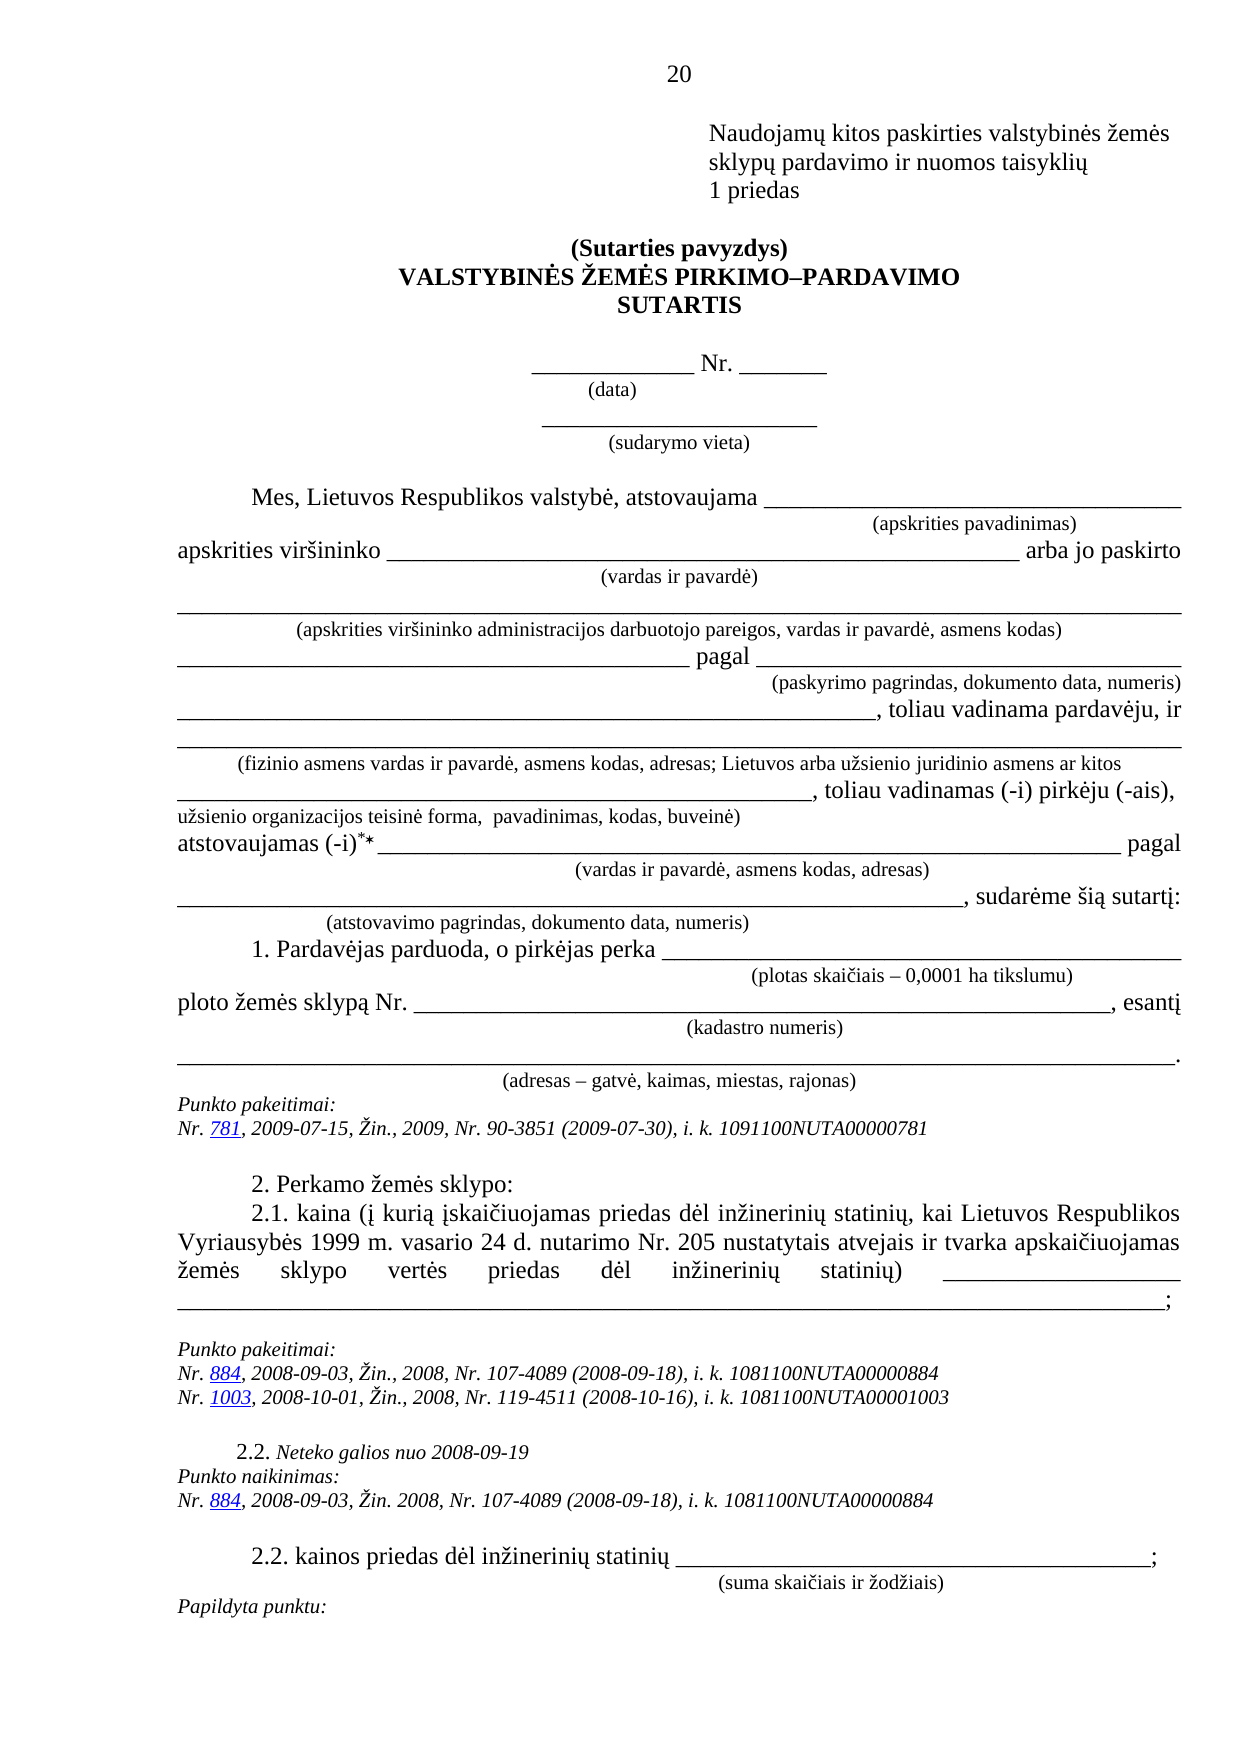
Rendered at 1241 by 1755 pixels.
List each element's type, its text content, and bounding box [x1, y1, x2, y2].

text (Sutarties pavyzdys) [177, 233, 1181, 262]
text (apskrities viršininko administracijos darbuotojo pareigos, vardas ir pavardė, asmens kodas) [177, 617, 1181, 641]
text sklypų pardavimo ir nuomos taisyklių [177, 147, 1181, 176]
text SUTARTIS [177, 291, 1181, 319]
text . [177, 1039, 1181, 1068]
text Punkto pakeitimai: [177, 1337, 1181, 1361]
text (atstovavimo pagrindas, dokumento data, numeris) [252, 910, 1181, 934]
text (kadastro numeris) [177, 1015, 1181, 1039]
text (apskrities pavadinimas) [177, 511, 1181, 535]
text (data) [177, 377, 1181, 401]
text (plotas skaičiais – 0,0001 ha tikslumu) [177, 962, 1181, 987]
text (vardas ir pavardė, asmens kodas, adresas) [177, 857, 1181, 881]
text Papildyta punktu: [177, 1594, 1181, 1618]
text 1. Pardavėjas parduoda, o pirkėjas perka [177, 934, 1181, 962]
text _____________ Nr. _______ [177, 348, 1181, 377]
text Punkto naikinimas: [177, 1464, 1181, 1488]
text Nr. 1003, 2008-10-01, Žin., 2008, Nr. 119-4511 (2008-10-16), i. k. 1081100NUTA00001003 [177, 1385, 1181, 1409]
text 2.2. Neteko galios nuo 2008-09-19 [177, 1438, 1181, 1464]
text atstovaujamas (-i)* pagal [177, 828, 1181, 857]
text apskrities viršininko arba jo paskirto [177, 535, 1181, 564]
text Nr. 884, 2008-09-03, Žin. 2008, Nr. 107-4089 (2008-09-18), i. k. 1081100NUTA00000884 [177, 1488, 1181, 1512]
text VALSTYBINĖS ŽEMĖS PIRKIMO–PARDAVIMO [177, 262, 1181, 291]
text (fizinio asmens vardas ir pavardė, asmens kodas, adresas; Lietuvos arba užsienio juridinio asmens ar kitos [177, 751, 1181, 775]
text užsienio organizacijos teisinė forma, pavadinimas, kodas, buveinė) [177, 804, 1181, 828]
text ploto žemės sklypą Nr. , esantį [177, 987, 1181, 1015]
text (paskyrimo pagrindas, dokumento data, numeris) [177, 670, 1181, 694]
text Nr. 781, 2009-07-15, Žin., 2009, Nr. 90-3851 (2009-07-30), i. k. 1091100NUTA00000781 [177, 1116, 1181, 1140]
text (suma skaičiais ir žodžiais) [177, 1570, 1181, 1594]
text (vardas ir pavardė) [177, 564, 1181, 588]
text 2. Perkamo žemės sklypo: [177, 1169, 1181, 1198]
text , toliau vadinama pardavėju, ir [177, 694, 1181, 722]
text Punkto pakeitimai: [177, 1092, 1181, 1116]
text (adresas – gatvė, kaimas, miestas, rajonas) [177, 1068, 1181, 1092]
text Nr. 884, 2008-09-03, Žin., 2008, Nr. 107-4089 (2008-09-18), i. k. 1081100NUTA00000884 [177, 1361, 1181, 1385]
text Mes, Lietuvos Respublikos valstybė, atstovaujama [177, 482, 1181, 511]
text , toliau vadinamas (-i) pirkėju (-ais), [177, 775, 1181, 804]
text pagal __________________________________ [177, 641, 1181, 670]
text ______________________ [177, 401, 1181, 430]
text 1 priedas [177, 176, 1181, 204]
text 2.2. kainos priedas dėl inžinerinių statinių ______________________________________; [177, 1541, 1181, 1570]
text Naudojamų kitos paskirties valstybinės žemės [709, 118, 1181, 147]
text , sudarėme šią sutartį: [177, 881, 1181, 910]
text 2.1. kaina (į kurią įskaičiuojamas priedas dėl inžinerinių statinių, kai Lietuvos Respublikos Vyriausybės 1999 m. vasario 24 d. nutarimo Nr. 205 nustatytais atvejais ir tvarka apskaičiuojamas žemės sklypo vertės priedas dėl inžinerinių statinių) ___________________ _______________________________________________________________________________; [177, 1198, 1181, 1313]
text (sudarymo vieta) [177, 430, 1181, 454]
